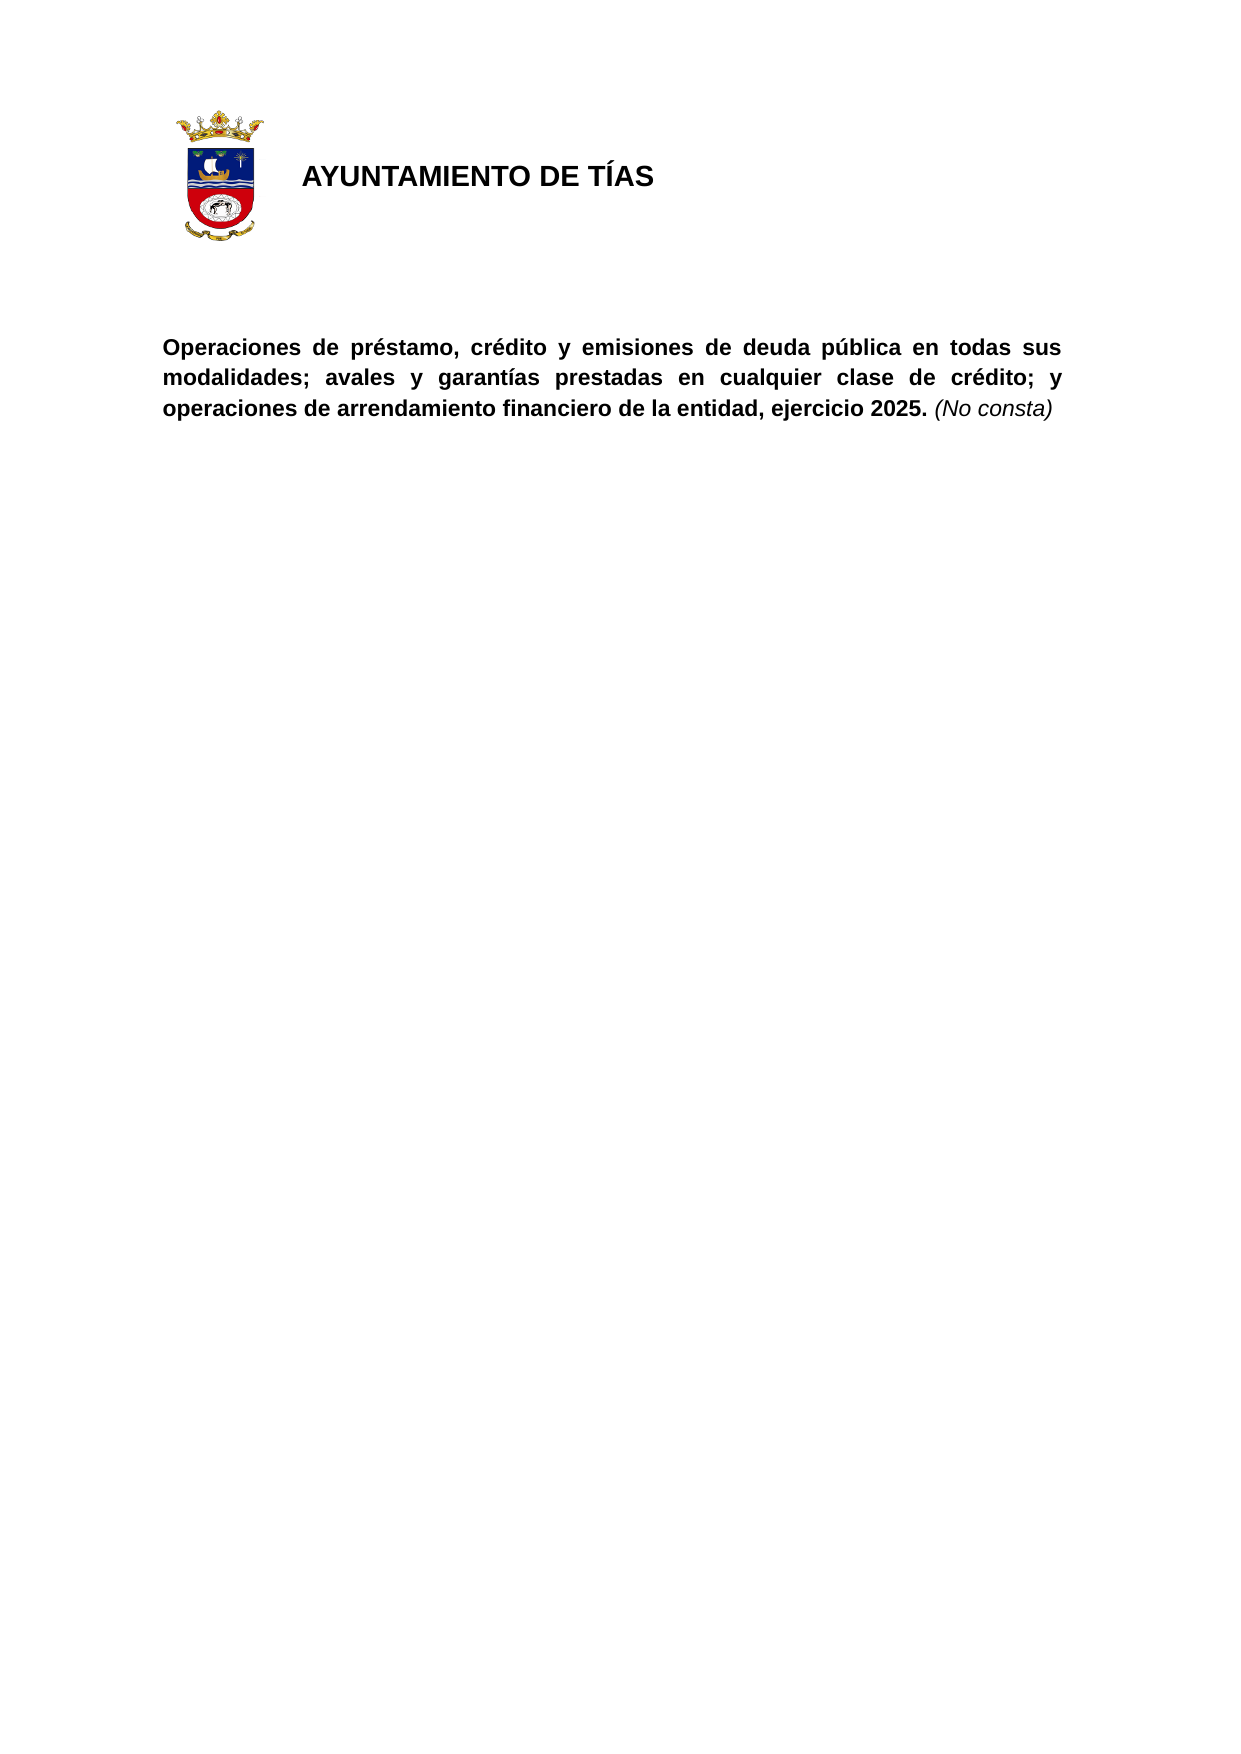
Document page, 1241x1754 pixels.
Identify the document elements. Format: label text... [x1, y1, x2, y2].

text Operaciones de préstamo, crédito y emisiones de deuda pública en todas sus modalidades; avales y garantías prestadas en cualquier clase de crédito; y operaciones de arrendamiento financiero de la entidad, ejercicio 2025. (No consta) [162, 334, 1063, 421]
